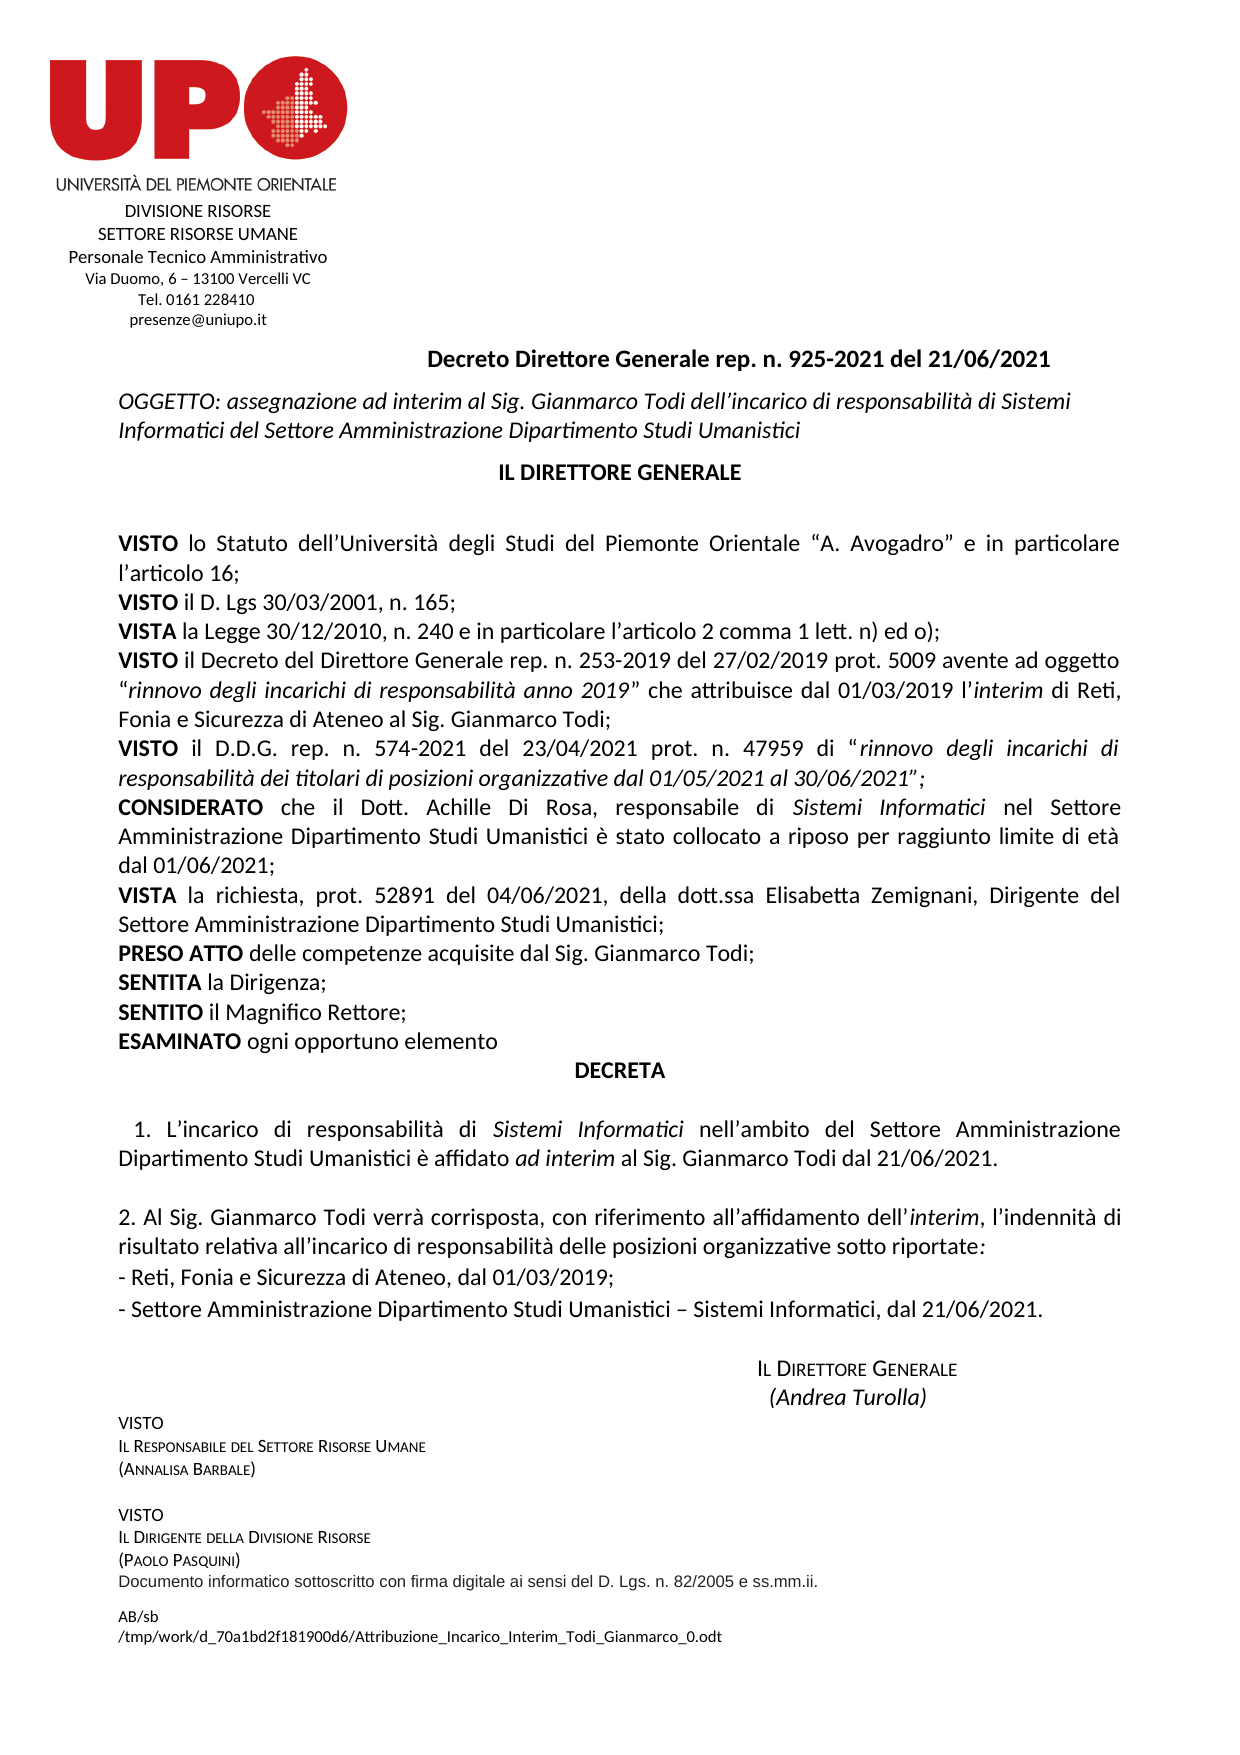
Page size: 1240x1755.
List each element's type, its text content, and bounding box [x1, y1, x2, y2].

text VISTO lo Statuto dell’Università degli Studi del Piemonte Orientale “A. Avogadro” e in particolare l’articolo 16; [118, 528, 1121, 587]
text VISTO il D. Lgs 30/03/2001, n. 165; [118, 587, 1121, 616]
text CONSIDERATO che il Dott. Achille Di Rosa, responsabile di Sistemi Informatici nel Settore Amministrazione Dipartimento Studi Umanistici è stato collocato a riposo per raggiunto limite di età dal 01/06/2021; [118, 792, 1121, 880]
text PRESO ATTO delle competenze acquisite dal Sig. Gianmarco Todi; [118, 938, 1121, 967]
text (Annalisa Barbale) [118, 1457, 1107, 1480]
text Il Responsabile del Settore Risorse Umane [118, 1434, 1107, 1457]
text SENTITA la Dirigenza; [118, 967, 1121, 997]
text VISTA la richiesta, prot. 52891 del 04/06/2021, della dott.ssa Elisabetta Zemignani, Dirigente del Settore Amministrazione Dipartimento Studi Umanistici; [118, 880, 1121, 938]
text VISTO il Decreto del Direttore Generale rep. n. 253-2019 del 27/02/2019 prot. 5009 avente ad oggetto “rinnovo degli incarichi di responsabilità anno 2019” che attribuisce dal 01/03/2019 l’interim di Reti, Fonia e Sicurezza di Ateneo al Sig. Gianmarco Todi; [118, 646, 1121, 733]
text OGGETTO: assegnazione ad interim al Sig. Gianmarco Todi dell’incarico di responsabilità di Sistemi Informatici del Settore Amministrazione Dipartimento Studi Umanistici [118, 386, 1121, 445]
text (Paolo Pasquini) [118, 1549, 1107, 1572]
text Il Direttore Generale [118, 1353, 1107, 1382]
text Decreto Direttore Generale rep. n. 925-2021 del 21/06/2021 [118, 343, 1121, 374]
text - Settore Amministrazione Dipartimento Studi Umanistici – Sistemi Informatici, dal 21/06/2021. [118, 1294, 1121, 1323]
text DECRETA [118, 1055, 1121, 1084]
text VISTO [118, 1411, 1107, 1434]
text VISTO [118, 1503, 1107, 1526]
text SENTITO il Magnifico Rettore; [118, 997, 1121, 1026]
text Il Dirigente della Divisione Risorse [118, 1526, 1107, 1549]
text VISTA la Legge 30/12/2010, n. 240 e in particolare l’articolo 2 comma 1 lett. n) ed o); [118, 616, 1121, 646]
text - Reti, Fonia e Sicurezza di Ateneo, dal 01/03/2019; [118, 1262, 1121, 1292]
text (Andrea Turolla) [118, 1382, 1107, 1411]
text VISTO il D.D.G. rep. n. 574-2021 del 23/04/2021 prot. n. 47959 di “rinnovo degli incarichi di responsabilità dei titolari di posizioni organizzative dal 01/05/2021 al 30/06/2021”; [118, 733, 1121, 792]
text 2. Al Sig. Gianmarco Todi verrà corrisposta, con riferimento all’affidamento dell’interim, l’indennità di risultato relativa all’incarico di responsabilità delle posizioni organizzative sotto riportate: [118, 1202, 1121, 1260]
text IL DIRETTORE GENERALE [118, 457, 1121, 487]
text ESAMINATO ogni opportuno elemento [118, 1026, 1121, 1055]
text 1. L’incarico di responsabilità di Sistemi Informatici nell’ambito del Settore Amministrazione Dipartimento Studi Umanistici è affidato ad interim al Sig. Gianmarco Todi dal 21/06/2021. [118, 1114, 1121, 1172]
text Documento informatico sottoscritto con firma digitale ai sensi del D. Lgs. n. 82/2005 e ss.mm.ii. [118, 1572, 1121, 1591]
